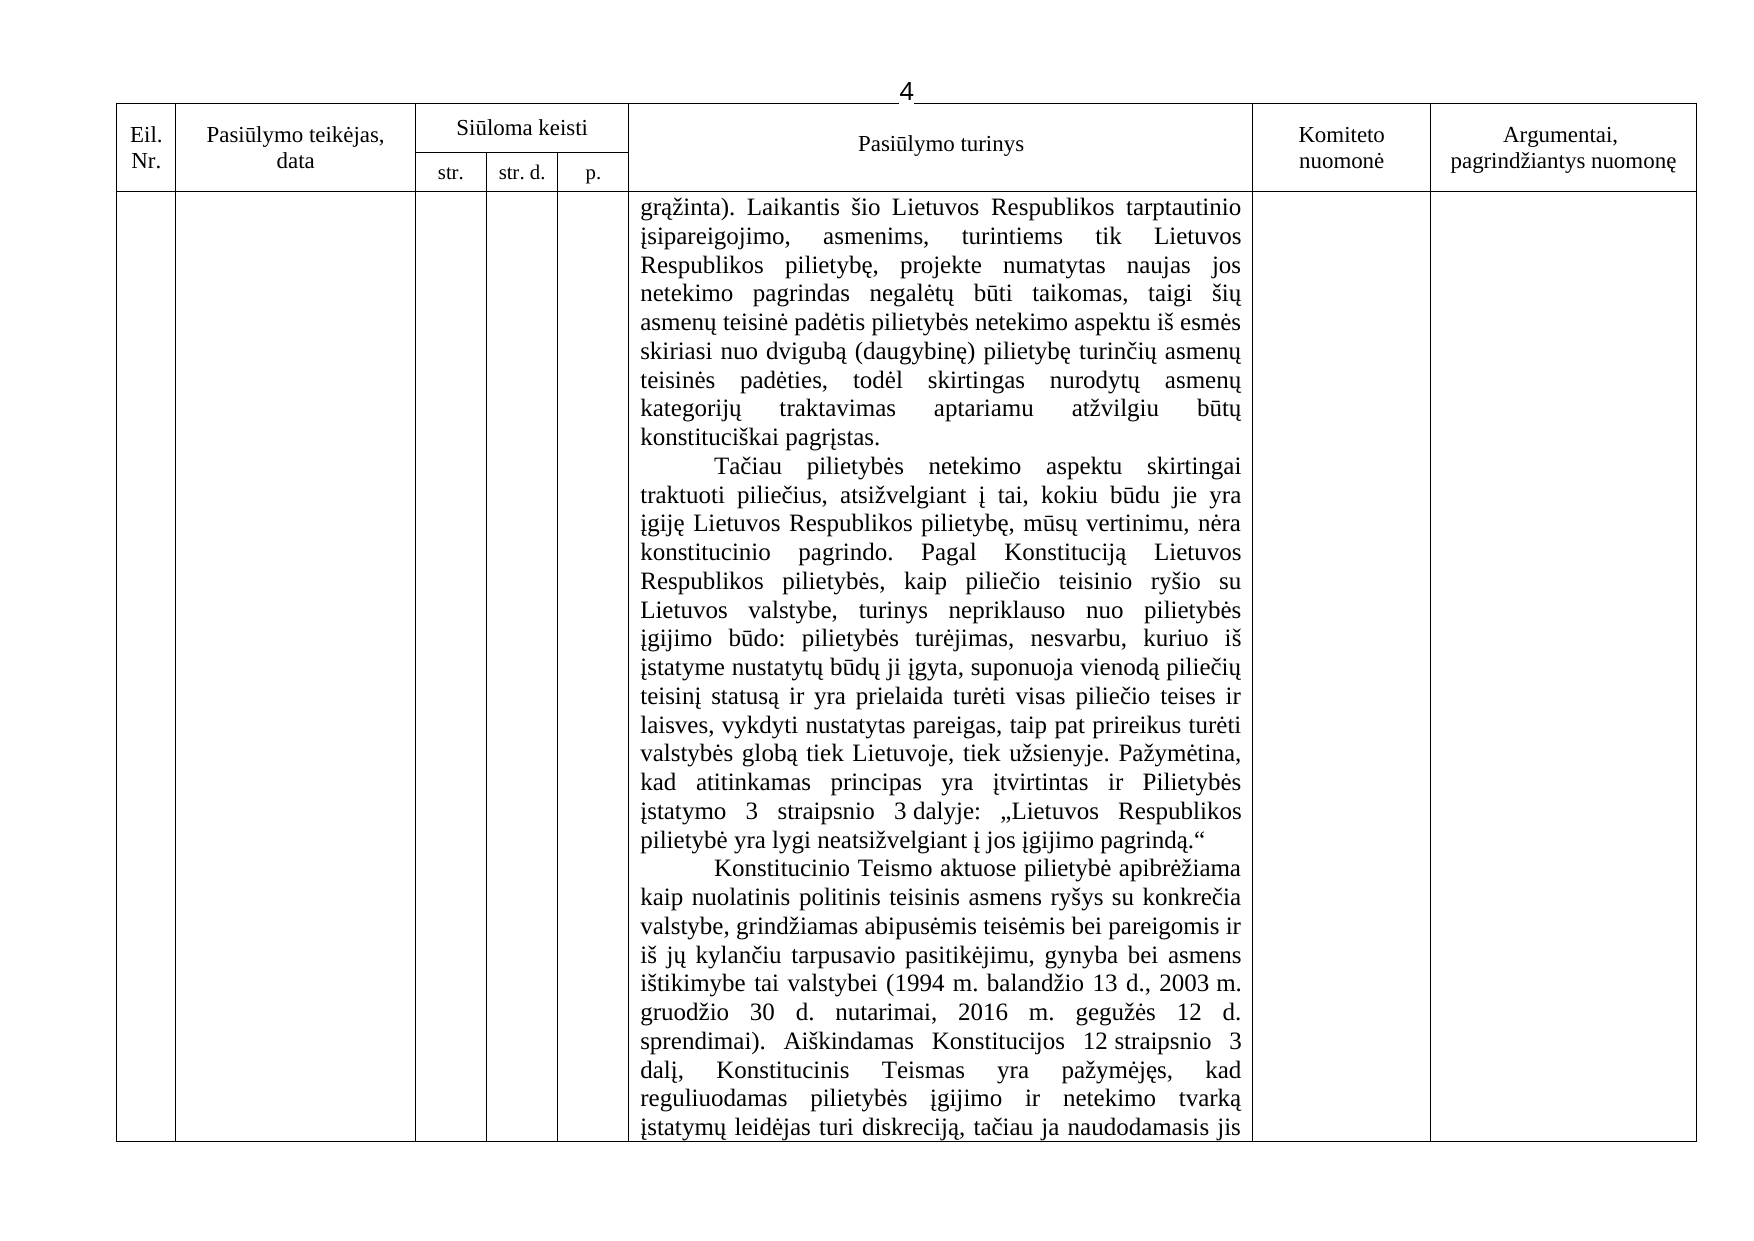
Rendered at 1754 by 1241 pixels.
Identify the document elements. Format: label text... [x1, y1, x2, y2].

table_header Pasiūlymo turinys [629, 104, 1252, 191]
table_header Pasiūlymo teikėjas, data [176, 104, 415, 191]
table_cell [416, 192, 486, 1141]
table_cell str. [416, 153, 486, 191]
table_cell [487, 192, 557, 1141]
table_header Siūloma keisti [416, 104, 628, 152]
table_cell grąžinta). Laikantis šio Lietuvos Respublikos tarptautinio įsipareigojimo, asmenims, turintiems tik Lietuvos Respublikos pilietybę, projekte numatytas naujas jos netekimo pagrindas negalėtų būti taikomas, taigi šių asmenų teisinė padėtis pilietybės netekimo aspektu iš esmės skiriasi nuo dvigubą (daugybinę) pilietybę turinčių asmenų teisinės padėties, todėl skirtingas nurodytų asmenų kategorijų traktavimas aptariamu atžvilgiu būtų konstituciškai pagrįstas. Tačiau pilietybės netekimo aspektu skirtingai traktuoti piliečius, atsižvelgiant į tai, kokiu būdu jie yra įgiję Lietuvos Respublikos pilietybę, mūsų vertinimu, nėra konstitucinio pagrindo. Pagal Konstituciją Lietuvos Respublikos pilietybės, kaip piliečio teisinio ryšio su Lietuvos valstybe, turinys nepriklauso nuo pilietybės įgijimo būdo: pilietybės turėjimas, nesvarbu, kuriuo iš įstatyme nustatytų būdų ji įgyta, suponuoja vienodą piliečių teisinį statusą ir yra prielaida turėti visas piliečio teises ir laisves, vykdyti nustatytas pareigas, taip pat prireikus turėti valstybės globą tiek Lietuvoje, tiek užsienyje. Pažymėtina, kad atitinkamas principas yra įtvirtintas ir Pilietybės įstatymo 3 straipsnio 3 dalyje: „Lietuvos Respublikos pilietybė yra lygi neatsižvelgiant į jos įgijimo pagrindą.“ Konstitucinio Teismo aktuose pilietybė apibrėžiama kaip nuolatinis politinis teisinis asmens ryšys su konkrečia valstybe, grindžiamas abipusėmis teisėmis bei pareigomis ir iš jų kylančiu tarpusavio pasitikėjimu, gynyba bei asmens ištikimybe tai valstybei (1994 m. balandžio 13 d., 2003 m. gruodžio 30 d. nutarimai, 2016 m. gegužės 12 d. sprendimai). Aiškindamas Konstitucijos 12 straipsnio 3 dalį, Konstitucinis Teismas yra pažymėjęs, kad reguliuodamas pilietybės įgijimo ir netekimo tvarką įstatymų leidėjas turi diskreciją, tačiau ja naudodamasis jis [629, 192, 1252, 1141]
table_cell [176, 192, 415, 1141]
table_cell [1253, 192, 1430, 1141]
table_header Komiteto nuomonė [1253, 104, 1430, 191]
table_header Argumentai, pagrindžiantys nuomonę [1431, 104, 1696, 191]
table_cell [117, 192, 175, 1141]
table_header Eil. Nr. [117, 104, 175, 191]
table_cell str. d. [487, 153, 557, 191]
table_cell p. [558, 153, 628, 191]
table_cell [1431, 192, 1696, 1141]
table_cell [558, 192, 628, 1141]
